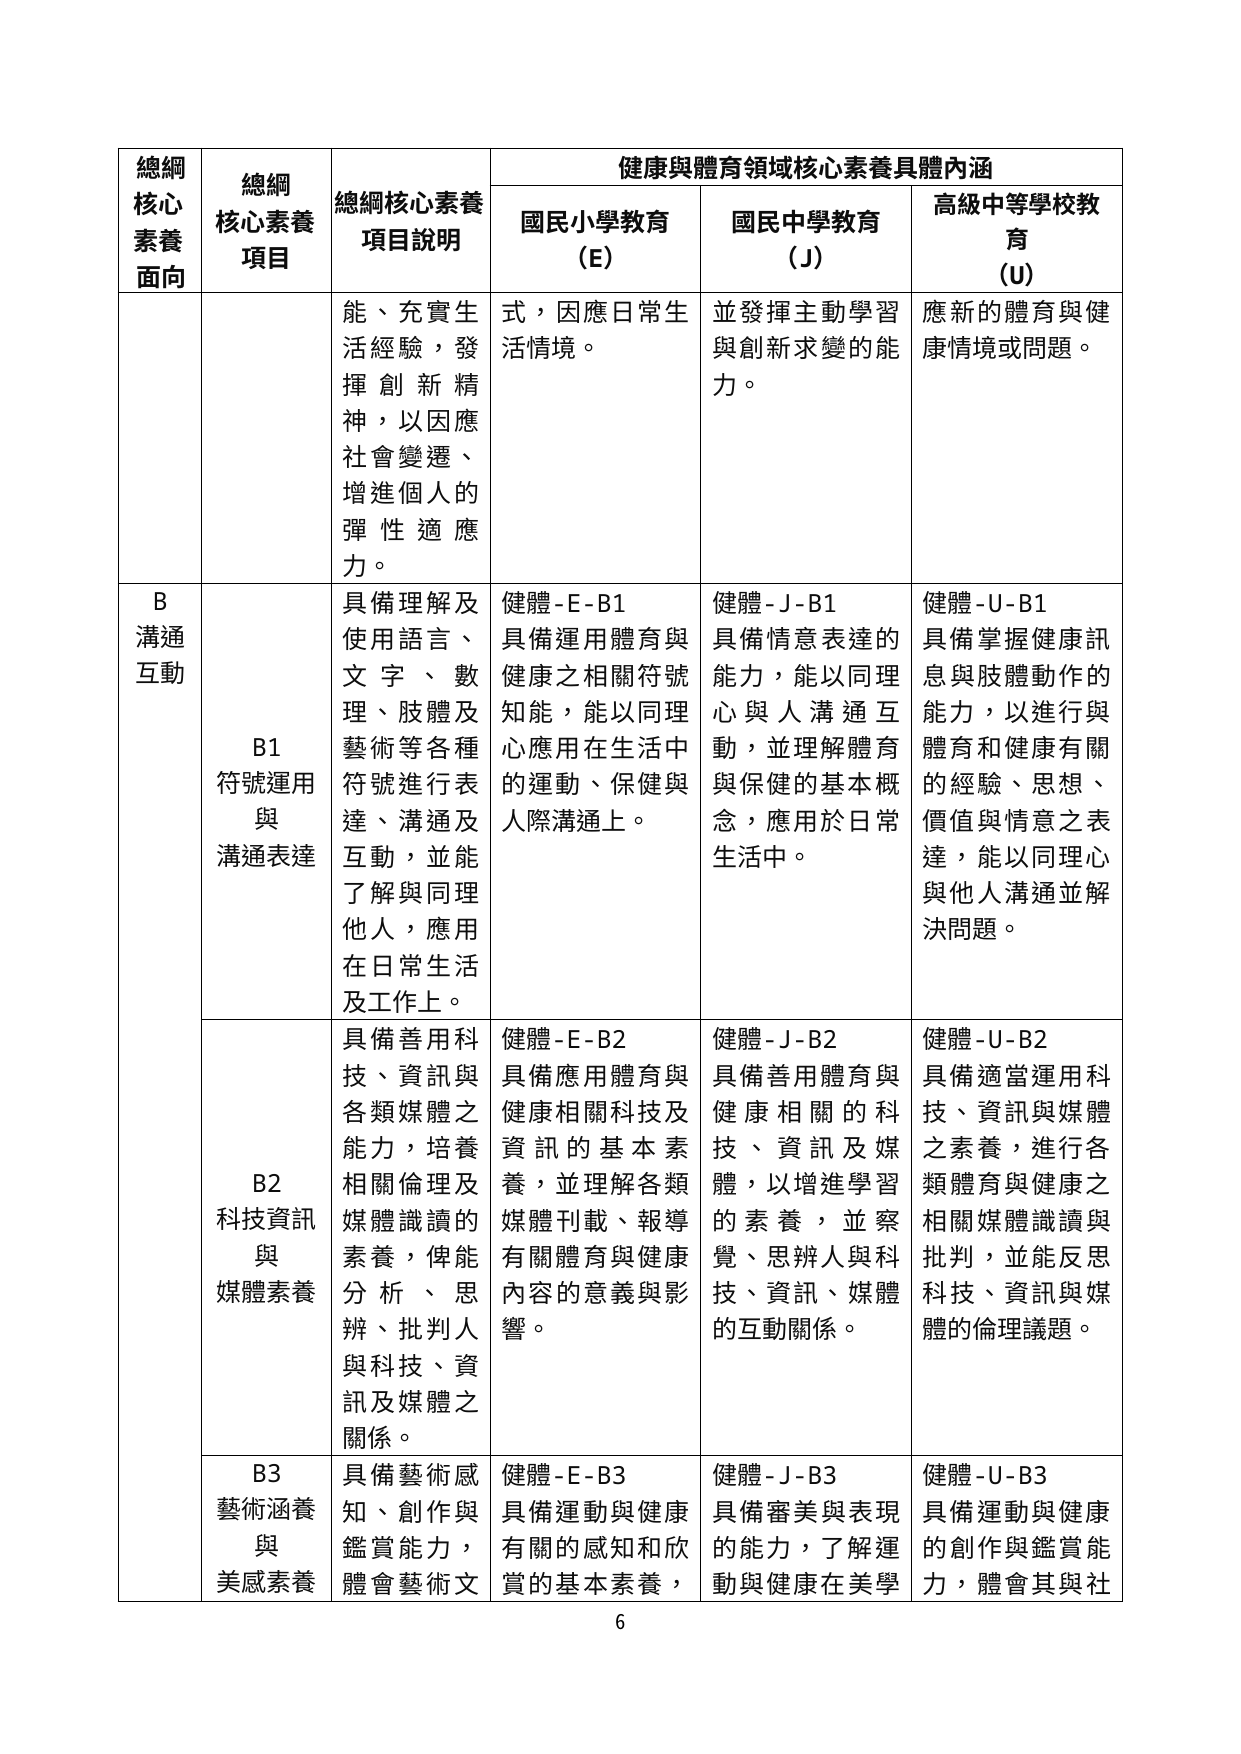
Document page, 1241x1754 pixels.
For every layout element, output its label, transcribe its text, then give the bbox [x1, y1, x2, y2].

table_cell 高級中等學校教育 （U） [912, 186, 1122, 292]
table_cell 國民小學教育 （E） [491, 186, 700, 292]
table_cell 健體-U-B1 具備掌握健康訊息與肢體動作的能力，以進行與體育和健康有關的經驗、思想、價值與情意之表達，能以同理心與他人溝通並解決問題。 [912, 584, 1122, 1019]
table_cell 健體-E-B3 具備運動與健康有關的感知和欣賞的基本素養， [491, 1456, 700, 1601]
table_header 總綱核心素養 項目說明 [332, 149, 490, 292]
table_cell 健體-J-B2 具備善用體育與健康相關的科技、資訊及媒體，以增進學習的素養，並察覺、思辨人與科技、資訊、媒體的互動關係。 [701, 1020, 911, 1455]
table_cell [202, 293, 331, 583]
table_header 健康與體育領域核心素養具體內涵 [491, 149, 1122, 185]
table_cell 具備善用科技、資訊與各類媒體之能力，培養相關倫理及媒體識讀的素養，俾能分析、思辨、批判人與科技、資訊及媒體之關係。 [332, 1020, 490, 1455]
table_cell 健體-E-B1 具備運用體育與健康之相關符號知能，能以同理心應用在生活中的運動、保健與人際溝通上。 [491, 584, 700, 1019]
table_cell 並發揮主動學習與創新求變的能力。 [701, 293, 911, 583]
table_cell 健體-J-B1 具備情意表達的能力，能以同理心與人溝通互動，並理解體育與保健的基本概念，應用於日常生活中。 [701, 584, 911, 1019]
table_cell B 溝通 互動 [119, 584, 201, 1601]
table_cell 健體-U-B3 具備運動與健康的創作與鑑賞能力，體會其與社 [912, 1456, 1122, 1601]
table_cell B2 科技資訊 與 媒體素養 [202, 1020, 331, 1455]
table_cell 能、充實生活經驗，發揮創新精神，以因應社會變遷、增進個人的彈性適應力。 [332, 293, 490, 583]
table_cell 具備藝術感知、創作與鑑賞能力，體會藝術文 [332, 1456, 490, 1601]
table_cell 健體-E-B2 具備應用體育與健康相關科技及資訊的基本素養，並理解各類媒體刊載、報導有關體育與健康內容的意義與影響。 [491, 1020, 700, 1455]
table_cell 國民中學教育 （J） [701, 186, 911, 292]
table_cell 健體-J-B3 具備審美與表現的能力，了解運動與健康在美學 [701, 1456, 911, 1601]
table_cell 具備理解及使用語言、文字、數理、肢體及藝術等各種符號進行表達、溝通及互動，並能了解與同理他人，應用在日常生活及工作上。 [332, 584, 490, 1019]
table_cell B3 藝術涵養 與 美感素養 [202, 1456, 331, 1601]
table_header 總綱 核心素養 項目 [202, 149, 331, 292]
table_header 總綱 核心 素養 面向 [119, 149, 201, 292]
table_cell [119, 293, 201, 583]
table_cell 健體-U-B2 具備適當運用科技、資訊與媒體之素養，進行各類體育與健康之相關媒體識讀與批判，並能反思科技、資訊與媒體的倫理議題。 [912, 1020, 1122, 1455]
table_cell 應新的體育與健康情境或問題。 [912, 293, 1122, 583]
table_cell B1 符號運用 與 溝通表達 [202, 584, 331, 1019]
table_cell 式，因應日常生活情境。 [491, 293, 700, 583]
